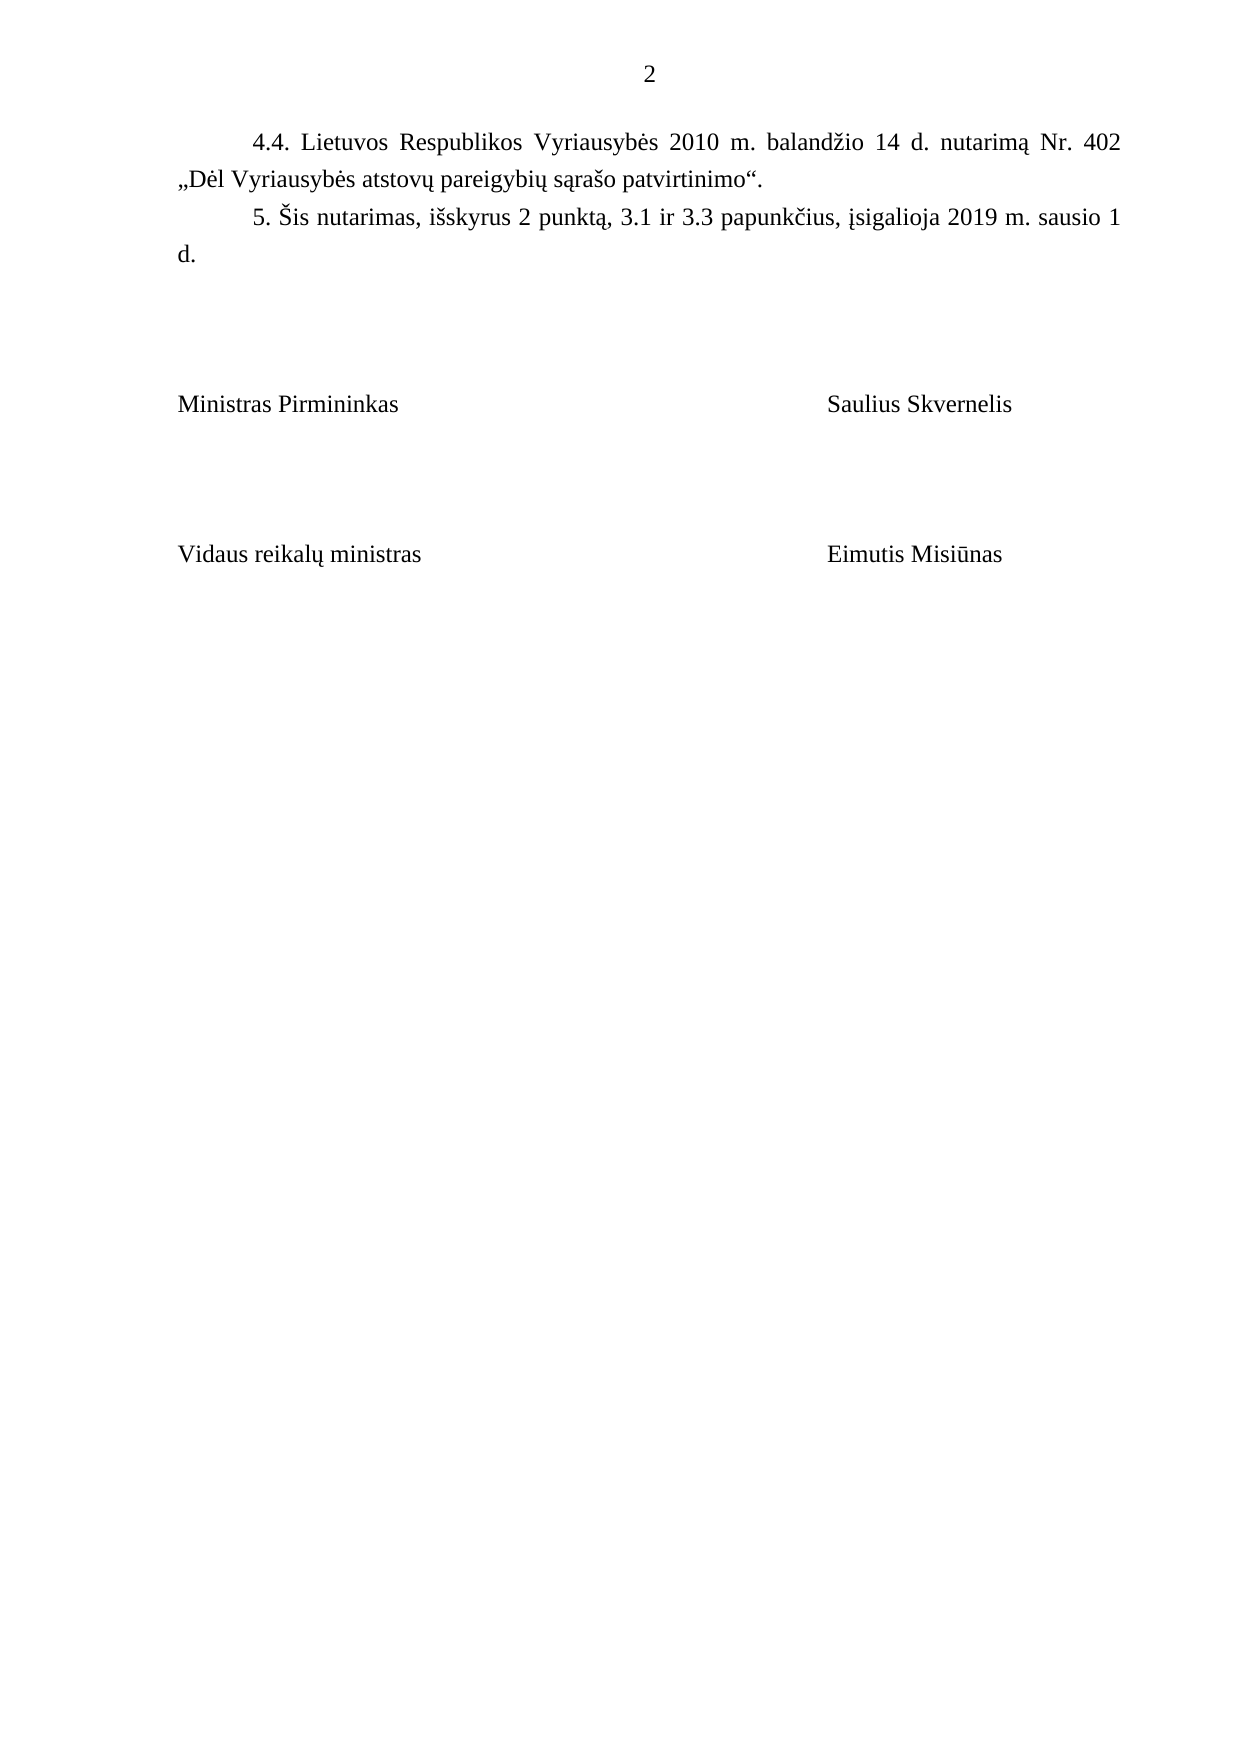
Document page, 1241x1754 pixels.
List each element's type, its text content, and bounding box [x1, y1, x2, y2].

text 5. Šis nutarimas, išskyrus 2 punktą, 3.1 ir 3.3 papunkčius, įsigalioja 2019 m. sausio 1 d. [177, 193, 1122, 268]
text Vidaus reikalų ministras Eimutis Misiūnas [177, 531, 1122, 568]
text 4.4. Lietuvos Respublikos Vyriausybės 2010 m. balandžio 14 d. nutarimą Nr. 402 „Dėl Vyriausybės atstovų pareigybių sąrašo patvirtinimo“. [177, 118, 1122, 193]
text Ministras Pirmininkas Saulius Skvernelis [177, 381, 1122, 418]
